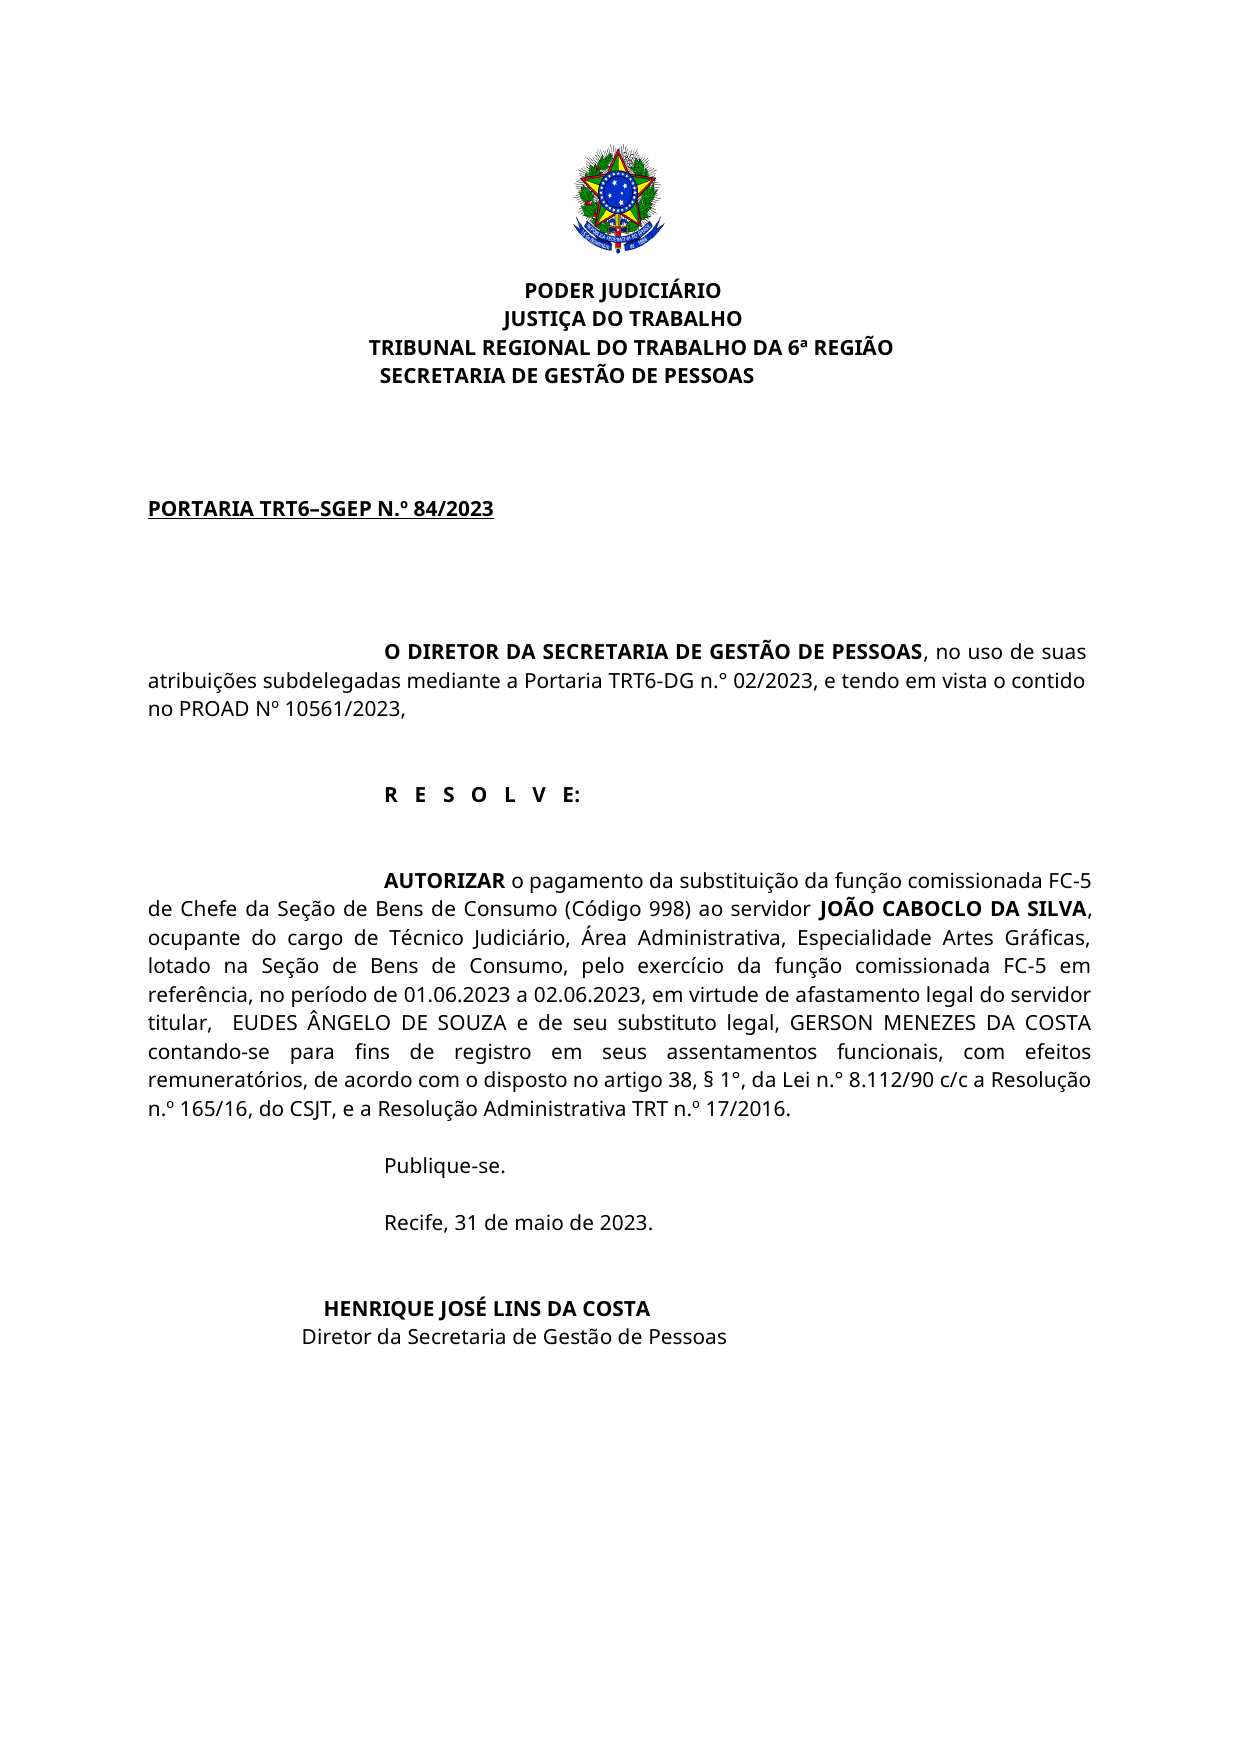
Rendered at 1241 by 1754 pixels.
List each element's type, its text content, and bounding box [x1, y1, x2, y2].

text Publique-se. [148, 1151, 1092, 1179]
text Diretor da Secretaria de Gestão de Pessoas [148, 1322, 1092, 1351]
text TRIBUNAL REGIONAL DO TRABALHO DA 6ª REGIÃO [148, 333, 1092, 361]
text Recife, 31 de maio de 2023. [148, 1208, 1092, 1237]
text R E S O L V E: [148, 780, 1087, 808]
text AUTORIZAR o pagamento da substituição da função comissionada FC-5 de Chefe da Seção de Bens de Consumo (Código 998) ao servidor JOÃO CABOCLO DA SILVA, ocupante do cargo de Técnico Judiciário, Área Administrativa, Especialidade Artes Gráficas, lotado na Seção de Bens de Consumo, pelo exercício da função comissionada FC-5 em referência, no período de 01.06.2023 a 02.06.2023, em virtude de afastamento legal do servidor titular, EUDES ÂNGELO DE SOUZA e de seu substituto legal, GERSON MENEZES DA COSTA contando-se para fins de registro em seus assentamentos funcionais, com efeitos remuneratórios, de acordo com o disposto no artigo 38, § 1°, da Lei n.° 8.112/90 c/c a Resolução n.º 165/16, do CSJT, e a Resolução Administrativa TRT n.º 17/2016. [148, 866, 1092, 1122]
picture [568, 141, 667, 255]
text SECRETARIA DE GESTÃO DE PESSOAS [148, 361, 1087, 390]
text PORTARIA TRT6–SGEP N.º 84/2023 [148, 493, 1092, 522]
text JUSTIÇA DO TRABALHO [148, 304, 1092, 333]
text PODER JUDICIÁRIO [148, 276, 1092, 304]
text HENRIQUE JOSÉ LINS DA COSTA [148, 1294, 1092, 1322]
text O DIRETOR DA SECRETARIA DE GESTÃO DE PESSOAS, no uso de suas atribuições subdelegadas mediante a Portaria TRT6-DG n.° 02/2023, e tendo em vista o contido no PROAD Nº 10561/2023, [148, 637, 1087, 723]
